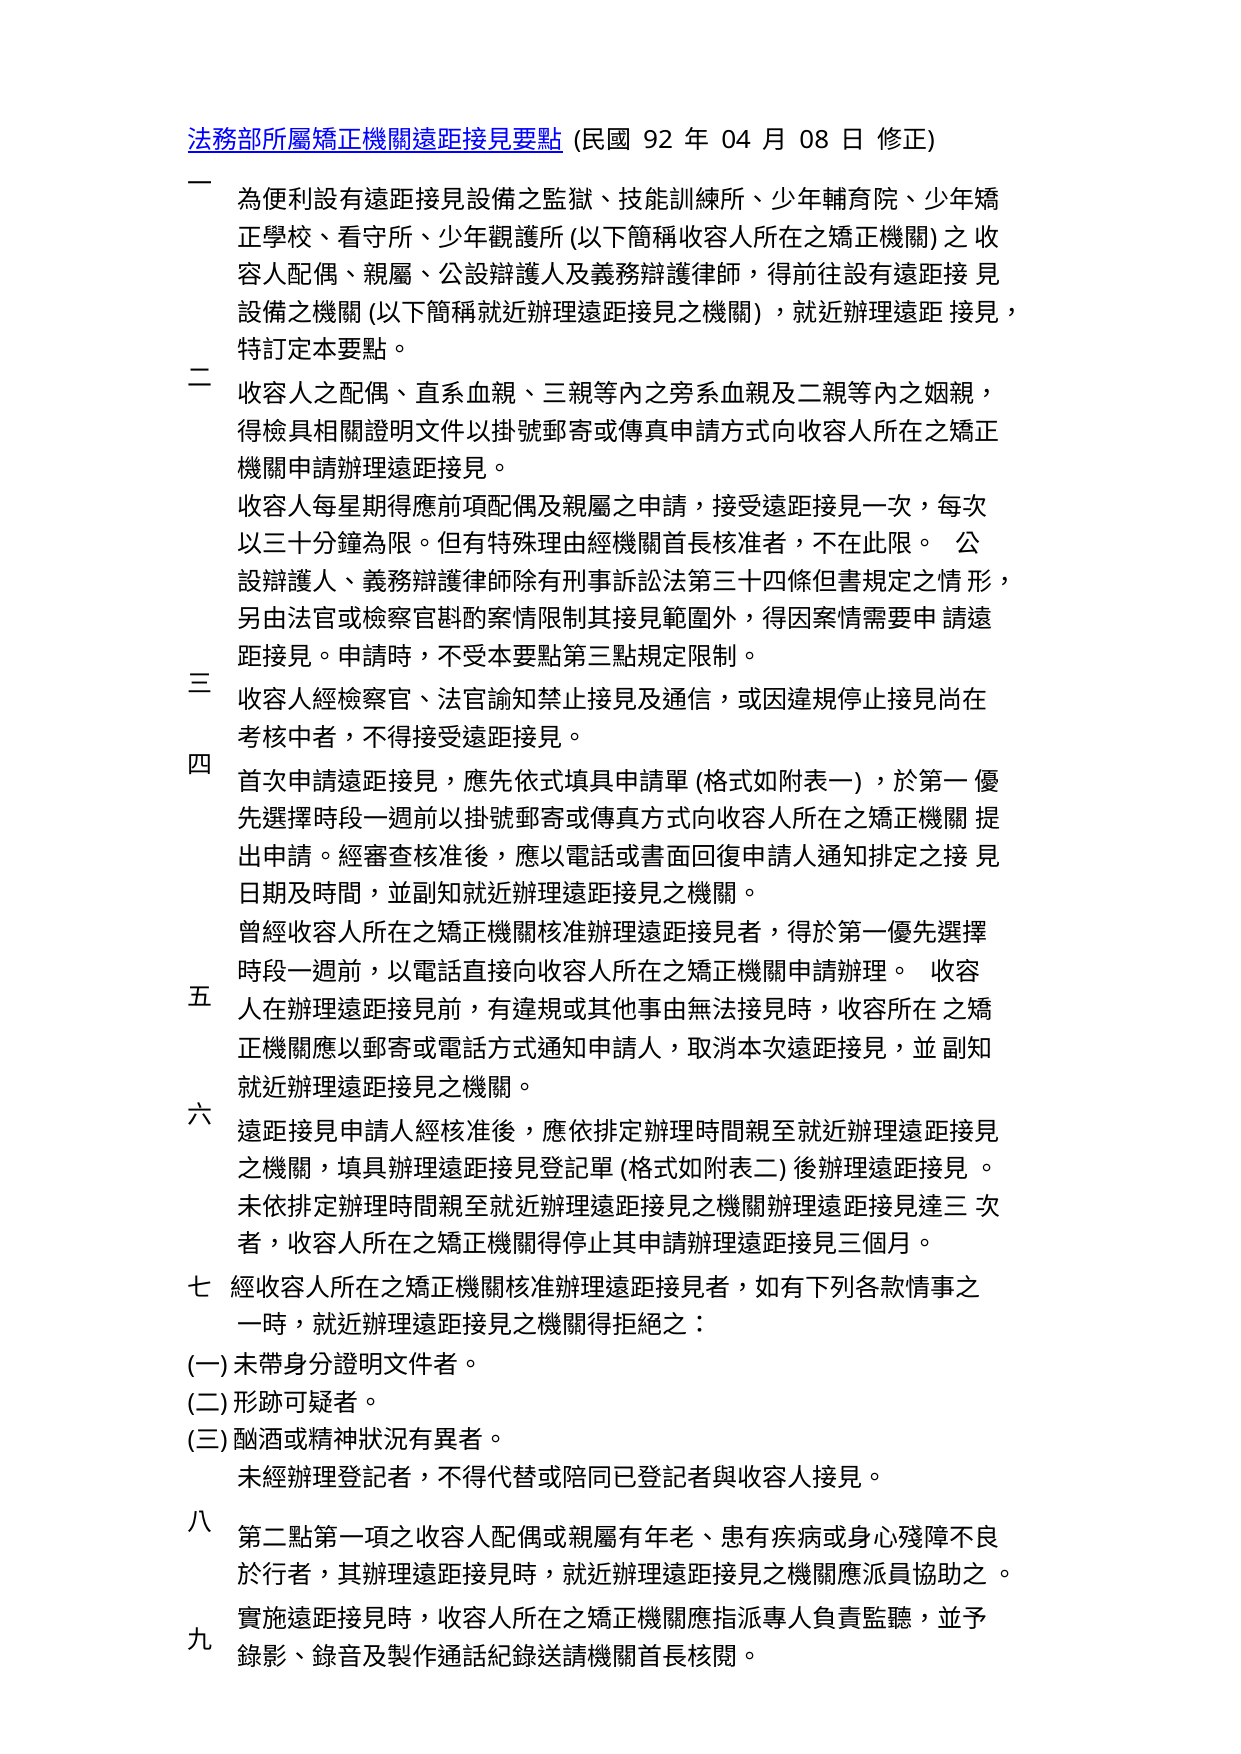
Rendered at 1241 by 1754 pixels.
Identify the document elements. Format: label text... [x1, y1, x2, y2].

text 為便利設有遠距接見設備之監獄、技能訓練所、少年輔育院、少年矯 正學校、看守所、少年觀護所 (以下簡稱收容人所在之矯正機關) 之 收容人配偶、親屬、公設辯護人及義務辯護律師，得前往設有遠距接 見設備之機關 (以下簡稱就近辦理遠距接見之機關) ，就近辦理遠距 接見，特訂定本要點。 [237, 179, 1000, 366]
text 收容人每星期得應前項配偶及親屬之申請，接受遠距接見一次，每次 以三十分鐘為限。但有特殊理由經機關首長核准者，不在此限。 公設辯護人、義務辯護律師除有刑事訴訟法第三十四條但書規定之情 形，另由法官或檢察官斟酌案情限制其接見範圍外，得因案情需要申 請遠距接見。申請時，不受本要點第三點規定限制。 [237, 485, 1000, 673]
text 收容人之配偶、直系血親、三親等內之旁系血親及二親等內之姻親， 得檢具相關證明文件以掛號郵寄或傳真申請方式向收容人所在之矯正 機關申請辦理遠距接見。 [237, 373, 1000, 485]
text 遠距接見申請人經核准後，應依排定辦理時間親至就近辦理遠距接見 之機關，填具辦理遠距接見登記單 (格式如附表二) 後辦理遠距接見 。未依排定辦理時間親至就近辦理遠距接見之機關辦理遠距接見達三 次者，收容人所在之矯正機關得停止其申請辦理遠距接見三個月。 [237, 1110, 1000, 1260]
text 首次申請遠距接見，應先依式填具申請單 (格式如附表一) ，於第一 優先選擇時段一週前以掛號郵寄或傳真方式向收容人所在之矯正機關 提出申請。經審查核准後，應以電話或書面回復申請人通知排定之接 見日期及時間，並副知就近辦理遠距接見之機關。 [237, 760, 1000, 910]
text 未經辦理登記者，不得代替或陪同已登記者與收容人接見。 [237, 1466, 1053, 1491]
text 曾經收容人所在之矯正機關核准辦理遠距接見者，得於第一優先選擇 時段一週前，以電話直接向收容人所在之矯正機關申請辦理。 收容人在辦理遠距接見前，有違規或其他事由無法接見時，收容所在 之矯正機關應以郵寄或電話方式通知申請人，取消本次遠距接見，並 副知就近辦理遠距接見之機關。 [237, 910, 1000, 1104]
text 法務部所屬矯正機關遠距接見要點 (民國 92 年 04 月 08 日 修正) [187, 129, 1053, 154]
text 實施遠距接見時，收容人所在之矯正機關應指派專人負責監聽，並予 錄影、錄音及製作通話紀錄送請機關首長核閱。 [237, 1598, 1000, 1673]
list 酗酒或精神狀況有異者。 [187, 1429, 1053, 1454]
list 形跡可疑者。 [187, 1391, 1053, 1416]
list 未帶身分證明文件者。 [187, 1354, 1053, 1379]
text 收容人經檢察官、法官諭知禁止接見及通信，或因違規停止接見尚在 考核中者，不得接受遠距接見。 [237, 679, 1000, 754]
text 七 經收容人所在之矯正機關核准辦理遠距接見者，如有下列各款情事之 一時，就近辦理遠距接見之機關得拒絕之： [187, 1266, 1000, 1341]
text 第二點第一項之收容人配偶或親屬有年老、患有疾病或身心殘障不良 於行者，其辦理遠距接見時，就近辦理遠距接見之機關應派員協助之 。 [237, 1516, 1000, 1591]
